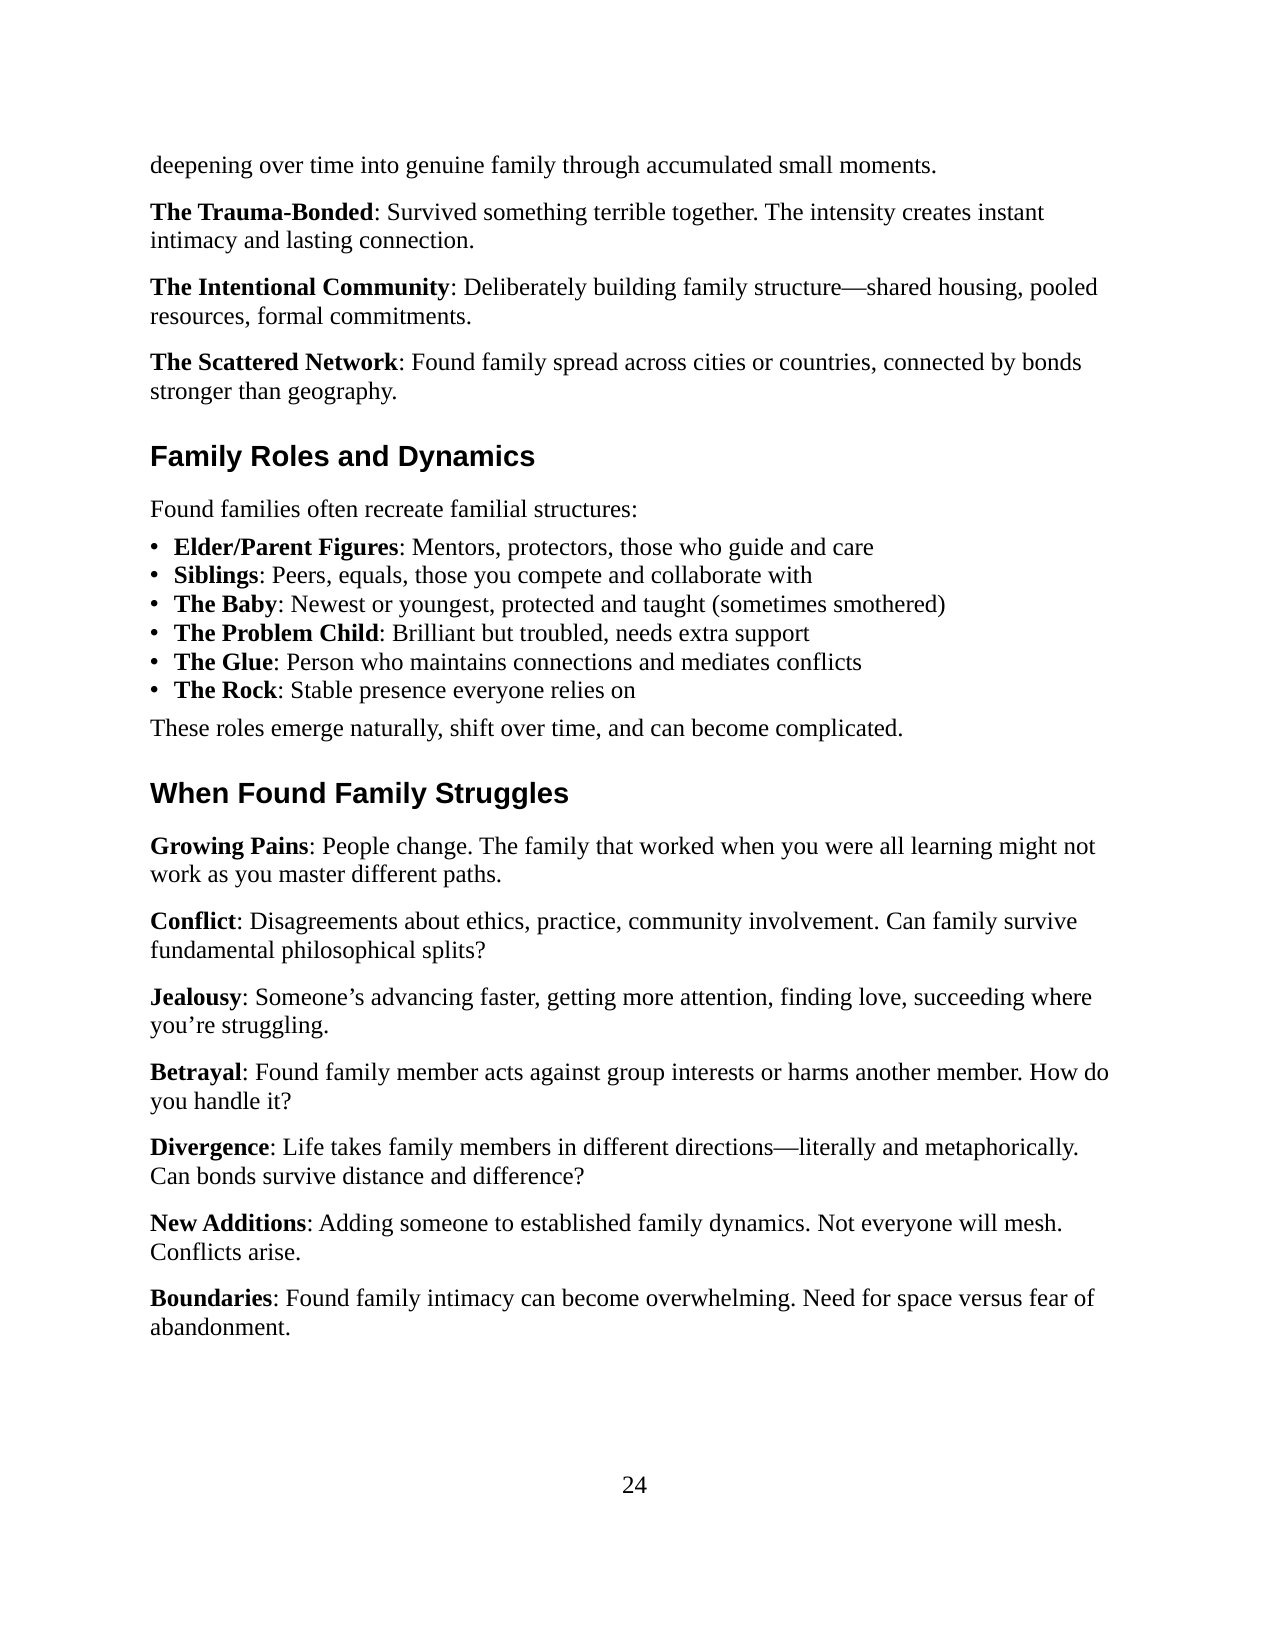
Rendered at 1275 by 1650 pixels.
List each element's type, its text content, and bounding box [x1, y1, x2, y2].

text deepening over time into genuine family through accumulated small moments. [150, 150, 1125, 179]
list The Baby: Newest or youngest, protected and taught (sometimes smothered) [150, 589, 1125, 618]
list The Rock: Stable presence everyone relies on [150, 675, 1125, 704]
subtitle Family Roles and Dynamics [150, 439, 1125, 472]
list The Glue: Person who maintains connections and mediates conflicts [150, 647, 1125, 675]
text Growing Pains: People change. The family that worked when you were all learning might not work as you master different paths. [150, 831, 1125, 888]
text Divergence: Life takes family members in different directions—literally and metaphorically. Can bonds survive distance and difference? [150, 1132, 1125, 1190]
text The Scattered Network: Found family spread across cities or countries, connected by bonds stronger than geography. [150, 347, 1125, 405]
text Conflict: Disagreements about ethics, practice, community involvement. Can family survive fundamental philosophical splits? [150, 906, 1125, 964]
list The Problem Child: Brilliant but troubled, needs extra support [150, 618, 1125, 647]
subtitle When Found Family Struggles [150, 776, 1125, 809]
text New Additions: Adding someone to established family dynamics. Not everyone will mesh. Conflicts arise. [150, 1208, 1125, 1265]
list Siblings: Peers, equals, those you compete and collaborate with [150, 560, 1125, 589]
text Found families often recreate familial structures: [150, 494, 1125, 523]
text Boundaries: Found family intimacy can become overwhelming. Need for space versus fear of abandonment. [150, 1283, 1125, 1341]
text The Trauma-Bonded: Survived something terrible together. The intensity creates instant intimacy and lasting connection. [150, 197, 1125, 254]
text Jealousy: Someone’s advancing faster, getting more attention, finding love, succeeding where you’re struggling. [150, 982, 1125, 1039]
text These roles emerge naturally, shift over time, and can become complicated. [150, 713, 1125, 742]
text The Intentional Community: Deliberately building family structure—shared housing, pooled resources, formal commitments. [150, 272, 1125, 329]
list Elder/Parent Figures: Mentors, protectors, those who guide and care [150, 532, 1125, 560]
text Betrayal: Found family member acts against group interests or harms another member. How do you handle it? [150, 1057, 1125, 1114]
